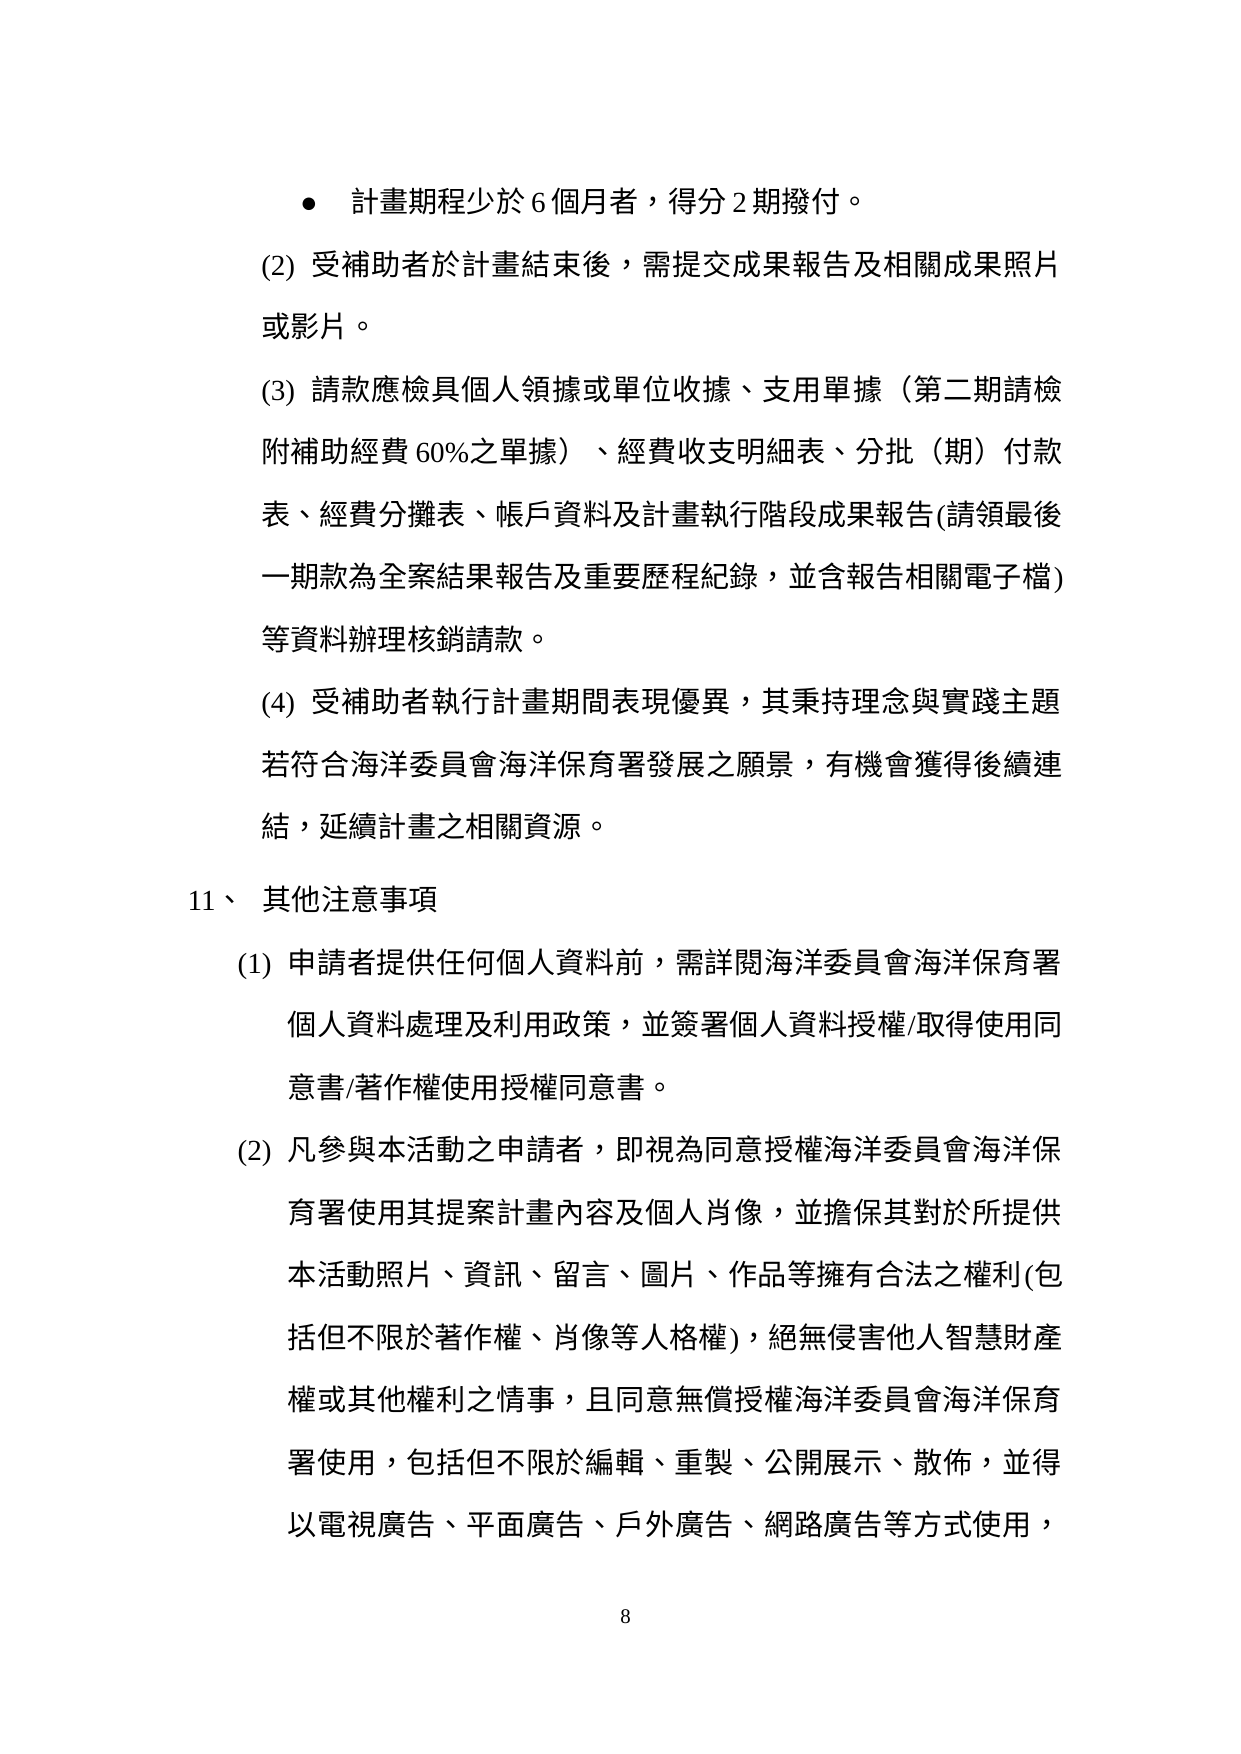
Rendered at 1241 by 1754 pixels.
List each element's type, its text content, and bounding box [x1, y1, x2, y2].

list 計畫期程少於6個月者，得分2期撥付。 [300, 158, 1063, 221]
list 凡參與本活動之申請者，即視為同意授權海洋委員會海洋保育署使用其提案計畫內容及個人肖像，並擔保其對於所提供本活動照片、資訊、留言、圖片、作品等擁有合法之權利(包括但不限於著作權、肖像等人格權)，絕無侵害他人智慧財產權或其他權利之情事，且同意無償授權海洋委員會海洋保育署使用，包括但不限於編輯、重製、公開展示、散佈，並得以電視廣告、平面廣告、戶外廣告、網路廣告等方式使用， [237, 1106, 1063, 1544]
list 申請者提供任何個人資料前，需詳閱海洋委員會海洋保育署個人資料處理及利用政策，並簽署個人資料授權/取得使用同意書/著作權使用授權同意書。 [237, 919, 1063, 1106]
list 其他注意事項 [187, 856, 1063, 919]
list 受補助者於計畫結束後，需提交成果報告及相關成果照片或影片。 [261, 221, 1063, 346]
list 受補助者執行計畫期間表現優異，其秉持理念與實踐主題，若符合海洋委員會海洋保育署發展之願景，有機會獲得後續連結，延續計畫之相關資源。 [261, 658, 1063, 846]
list 請款應檢具個人領據或單位收據、支用單據（第二期請檢附補助經費60%之單據）、經費收支明細表、分批（期）付款表、經費分攤表、帳戶資料及計畫執行階段成果報告(請領最後一期款為全案結果報告及重要歷程紀錄，並含報告相關電子檔)等資料辦理核銷請款。 [261, 346, 1063, 658]
